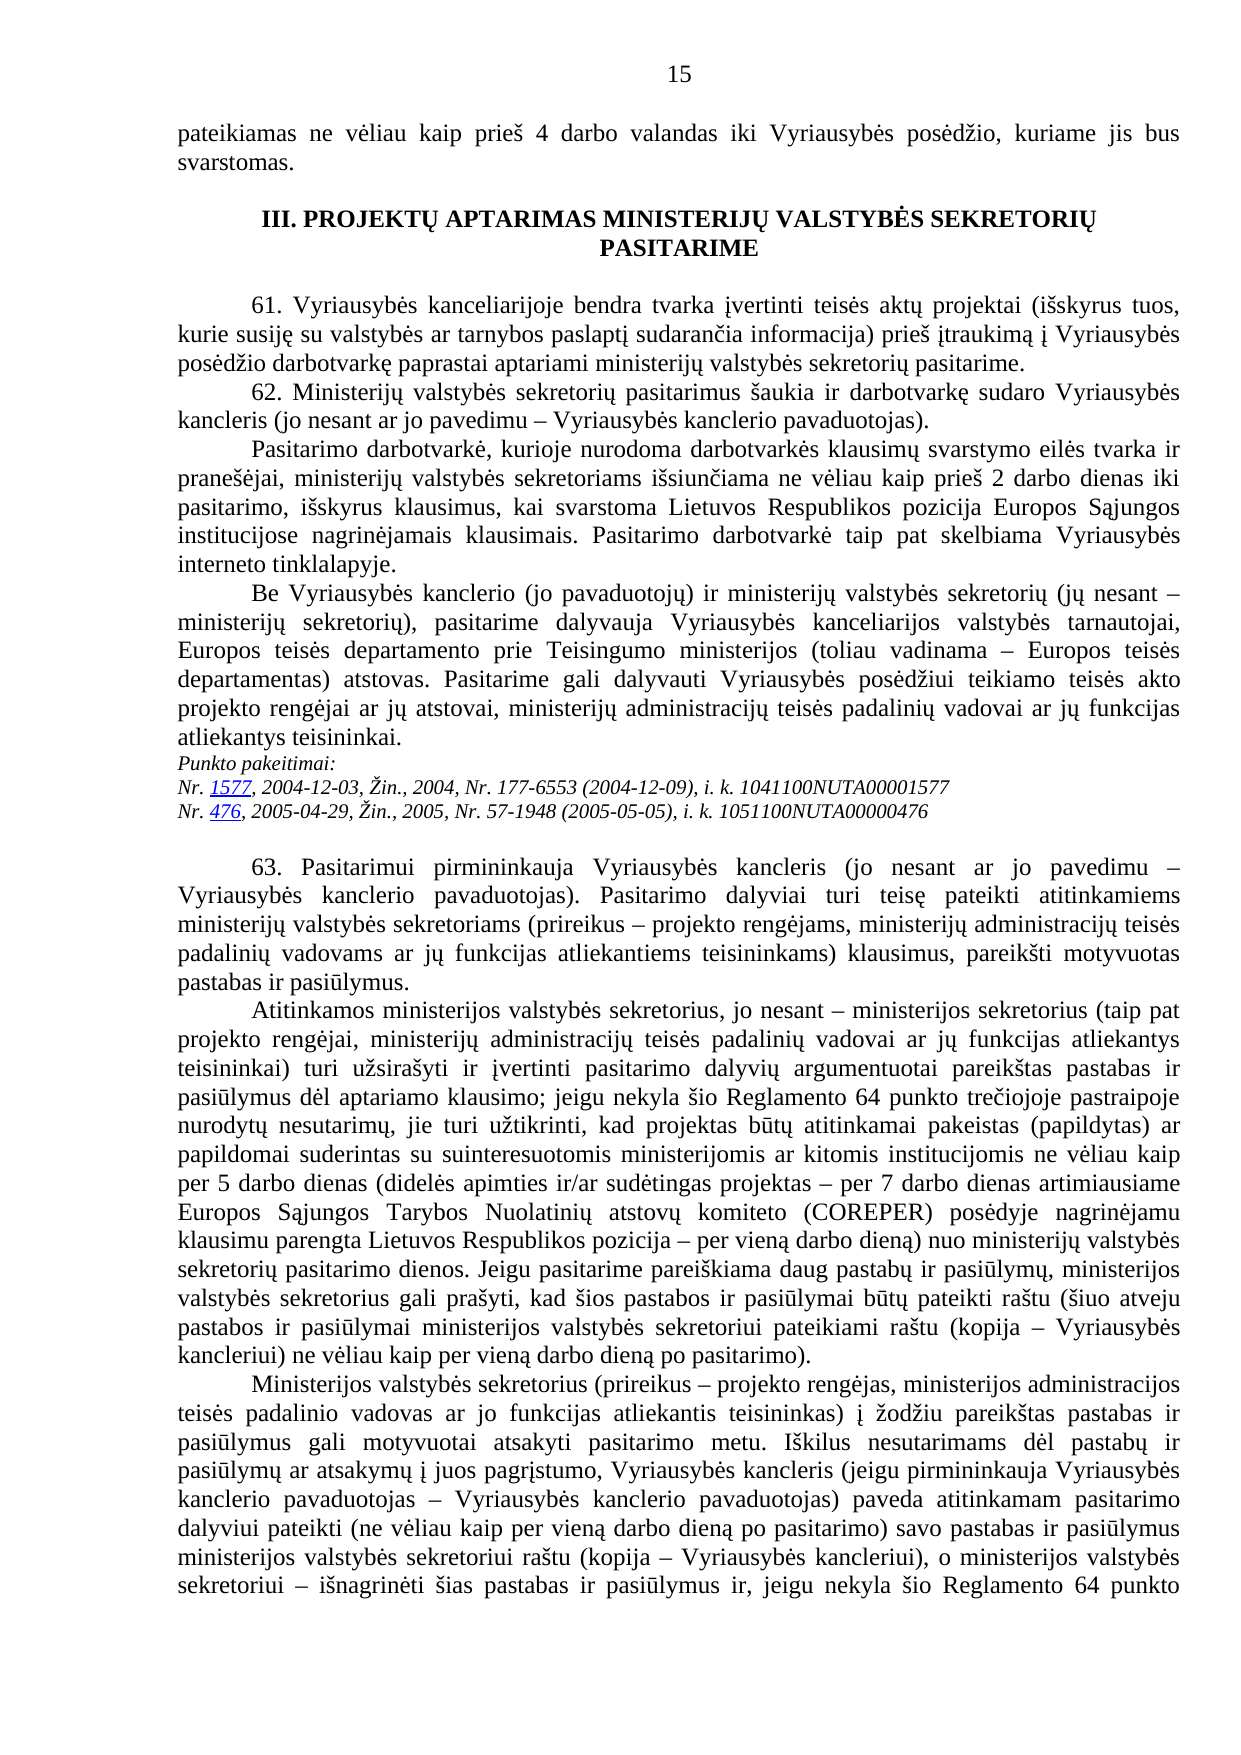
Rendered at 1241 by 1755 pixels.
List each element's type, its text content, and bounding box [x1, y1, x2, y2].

text Be Vyriausybės kanclerio (jo pavaduotojų) ir ministerijų valstybės sekretorių (jų nesant – ministerijų sekretorių), pasitarime dalyvauja Vyriausybės kanceliarijos valstybės tarnautojai, Europos teisės departamento prie Teisingumo ministerijos (toliau vadinama – Europos teisės departamentas) atstovas. Pasitarime gali dalyvauti Vyriausybės posėdžiui teikiamo teisės akto projekto rengėjai ar jų atstovai, ministerijų administracijų teisės padalinių vadovai ar jų funkcijas atliekantys teisininkai. [177, 578, 1181, 751]
text PASITARIME [177, 233, 1181, 262]
text Punkto pakeitimai: [177, 751, 1181, 775]
text pateikiamas ne vėliau kaip prieš 4 darbo valandas iki Vyriausybės posėdžio, kuriame jis bus svarstomas. [177, 118, 1181, 176]
text III. PROJEKTŲ APTARIMAS MINISTERIJŲ VALSTYBĖS SEKRETORIŲ [177, 204, 1181, 233]
text Nr. 476, 2005-04-29, Žin., 2005, Nr. 57-1948 (2005-05-05), i. k. 1051100NUTA00000476 [177, 799, 1181, 823]
text Atitinkamos ministerijos valstybės sekretorius, jo nesant – ministerijos sekretorius (taip pat projekto rengėjai, ministerijų administracijų teisės padalinių vadovai ar jų funkcijas atliekantys teisininkai) turi užsirašyti ir įvertinti pasitarimo dalyvių argumentuotai pareikštas pastabas ir pasiūlymus dėl aptariamo klausimo; jeigu nekyla šio Reglamento 64 punkto trečiojoje pastraipoje nurodytų nesutarimų, jie turi užtikrinti, kad projektas būtų atitinkamai pakeistas (papildytas) ar papildomai suderintas su suinteresuotomis ministerijomis ar kitomis institucijomis ne vėliau kaip per 5 darbo dienas (didelės apimties ir/ar sudėtingas projektas – per 7 darbo dienas artimiausiame Europos Sąjungos Tarybos Nuolatinių atstovų komiteto (COREPER) posėdyje nagrinėjamu klausimu parengta Lietuvos Respublikos pozicija – per vieną darbo dieną) nuo ministerijų valstybės sekretorių pasitarimo dienos. Jeigu pasitarime pareiškiama daug pastabų ir pasiūlymų, ministerijos valstybės sekretorius gali prašyti, kad šios pastabos ir pasiūlymai būtų pateikti raštu (šiuo atveju pastabos ir pasiūlymai ministerijos valstybės sekretoriui pateikiami raštu (kopija – Vyriausybės kancleriui) ne vėliau kaip per vieną darbo dieną po pasitarimo). [177, 995, 1181, 1369]
text Ministerijos valstybės sekretorius (prireikus – projekto rengėjas, ministerijos administracijos teisės padalinio vadovas ar jo funkcijas atliekantis teisininkas) į žodžiu pareikštas pastabas ir pasiūlymus gali motyvuotai atsakyti pasitarimo metu. Iškilus nesutarimams dėl pastabų ir pasiūlymų ar atsakymų į juos pagrįstumo, Vyriausybės kancleris (jeigu pirmininkauja Vyriausybės kanclerio pavaduotojas – Vyriausybės kanclerio pavaduotojas) paveda atitinkamam pasitarimo dalyviui pateikti (ne vėliau kaip per vieną darbo dieną po pasitarimo) savo pastabas ir pasiūlymus ministerijos valstybės sekretoriui raštu (kopija – Vyriausybės kancleriui), o ministerijos valstybės sekretoriui – išnagrinėti šias pastabas ir pasiūlymus ir, jeigu nekyla šio Reglamento 64 punkto [177, 1369, 1181, 1599]
text 61. Vyriausybės kanceliarijoje bendra tvarka įvertinti teisės aktų projektai (išskyrus tuos, kurie susiję su valstybės ar tarnybos paslaptį sudarančia informacija) prieš įtraukimą į Vyriausybės posėdžio darbotvarkę paprastai aptariami ministerijų valstybės sekretorių pasitarime. [177, 291, 1181, 377]
text Pasitarimo darbotvarkė, kurioje nurodoma darbotvarkės klausimų svarstymo eilės tvarka ir pranešėjai, ministerijų valstybės sekretoriams išsiunčiama ne vėliau kaip prieš 2 darbo dienas iki pasitarimo, išskyrus klausimus, kai svarstoma Lietuvos Respublikos pozicija Europos Sąjungos institucijose nagrinėjamais klausimais. Pasitarimo darbotvarkė taip pat skelbiama Vyriausybės interneto tinklalapyje. [177, 434, 1181, 578]
text Nr. 1577, 2004-12-03, Žin., 2004, Nr. 177-6553 (2004-12-09), i. k. 1041100NUTA00001577 [177, 775, 1181, 799]
text 63. Pasitarimui pirmininkauja Vyriausybės kancleris (jo nesant ar jo pavedimu – Vyriausybės kanclerio pavaduotojas). Pasitarimo dalyviai turi teisę pateikti atitinkamiems ministerijų valstybės sekretoriams (prireikus – projekto rengėjams, ministerijų administracijų teisės padalinių vadovams ar jų funkcijas atliekantiems teisininkams) klausimus, pareikšti motyvuotas pastabas ir pasiūlymus. [177, 852, 1181, 995]
text 62. Ministerijų valstybės sekretorių pasitarimus šaukia ir darbotvarkę sudaro Vyriausybės kancleris (jo nesant ar jo pavedimu – Vyriausybės kanclerio pavaduotojas). [177, 377, 1181, 434]
